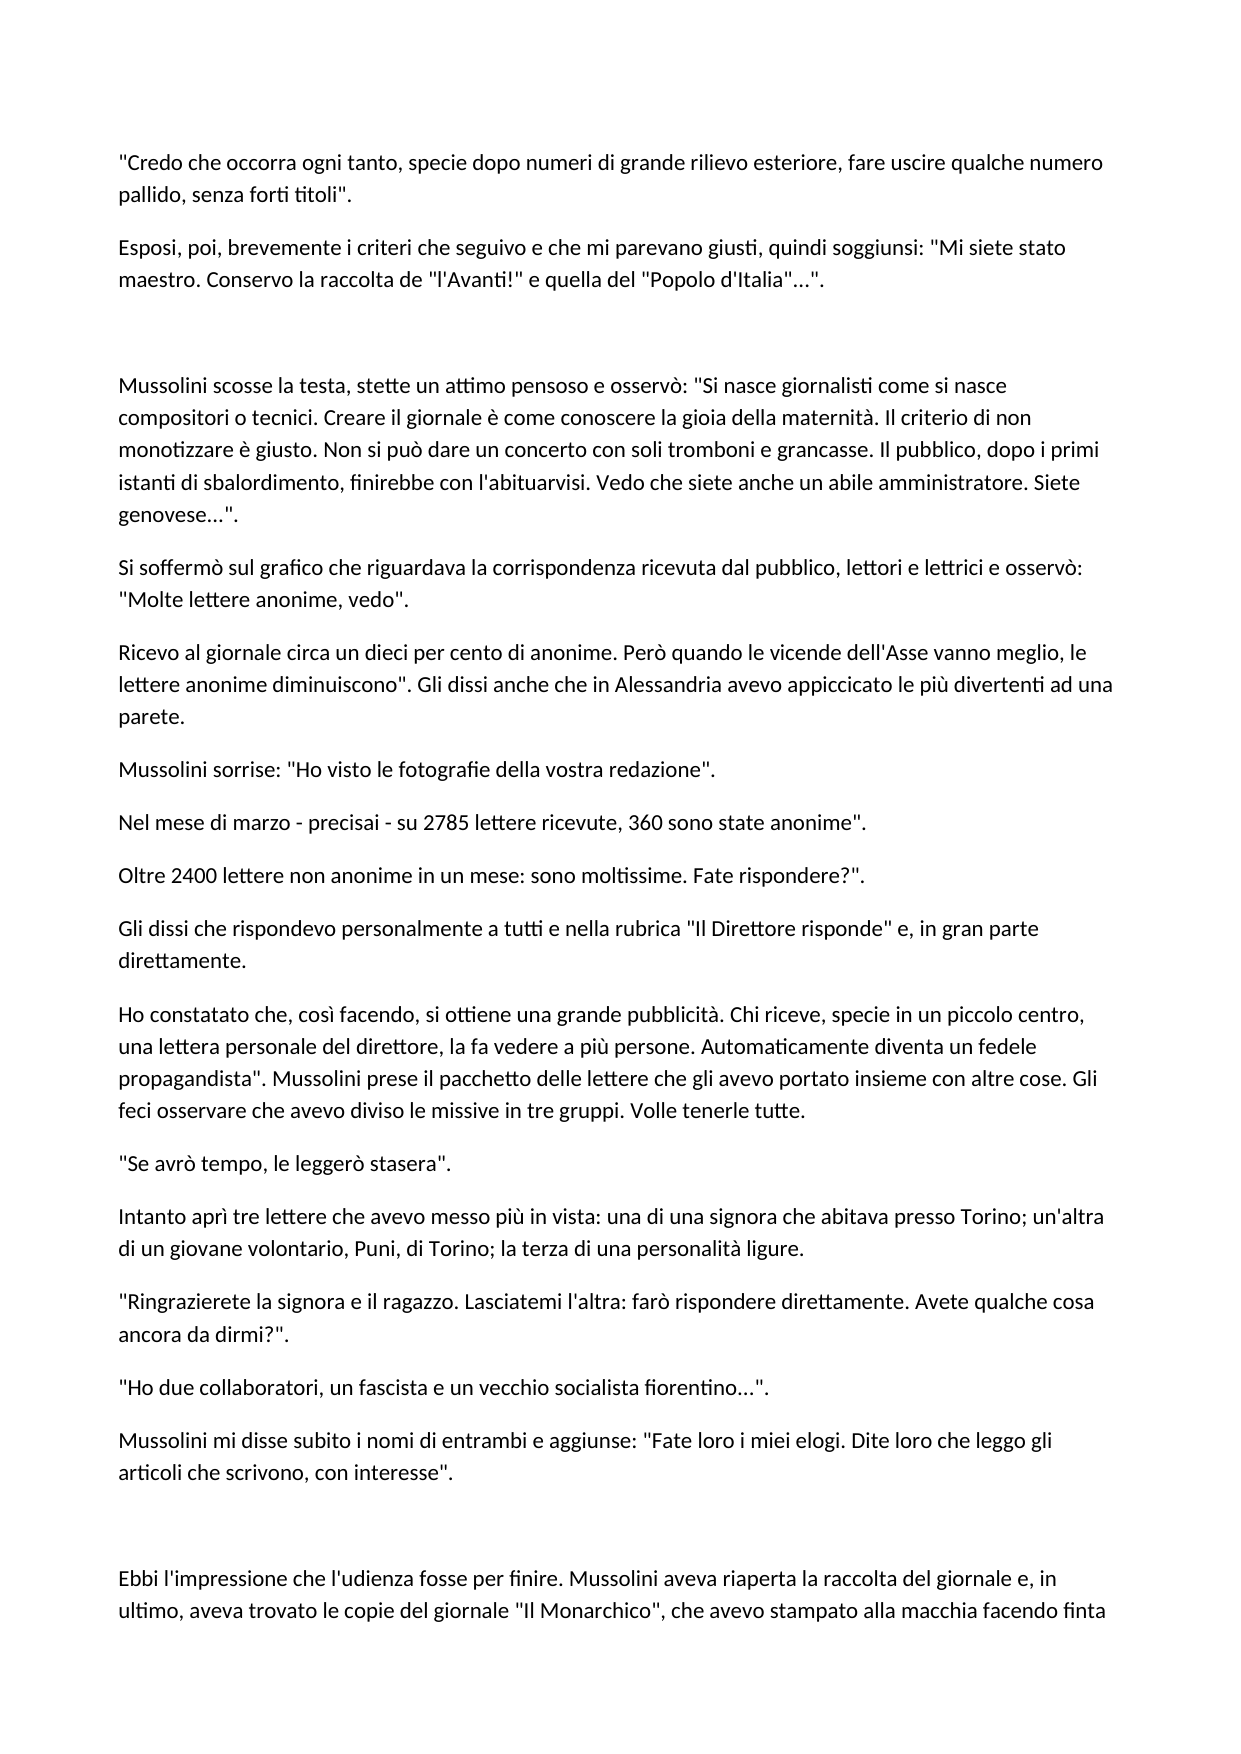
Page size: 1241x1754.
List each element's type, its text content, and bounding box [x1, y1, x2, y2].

text Ricevo al giornale circa un dieci per cento di anonime. Però quando le vicende dell'Asse vanno meglio, le lettere anonime diminuiscono". Gli dissi anche che in Alessandria avevo appiccicato le più divertenti ad una parete. [118, 638, 1122, 730]
text Gli dissi che rispondevo personalmente a tutti e nella rubrica "Il Direttore risponde" e, in gran parte direttamente. [118, 914, 1122, 975]
text Mussolini scosse la testa, stette un attimo pensoso e osservò: "Si nasce giornalisti come si nasce compositori o tecnici. Creare il giornale è come conoscere la gioia della maternità. Il criterio di non monotizzare è giusto. Non si può dare un concerto con soli tromboni e grancasse. Il pubblico, dopo i primi istanti di sbalordimento, finirebbe con l'abituarvisi. Vedo che siete anche un abile amministratore. Siete genovese...". [118, 371, 1122, 528]
text "Ho due collaboratori, un fascista e un vecchio socialista fiorentino...". [118, 1373, 1122, 1401]
text Nel mese di marzo - precisai - su 2785 lettere ricevute, 360 sono state anonime". [118, 808, 1122, 836]
text Mussolini sorrise: "Ho visto le fotografie della vostra redazione". [118, 755, 1122, 783]
text Oltre 2400 lettere non anonime in un mese: sono moltissime. Fate rispondere?". [118, 861, 1122, 889]
text "Credo che occorra ogni tanto, specie dopo numeri di grande rilievo esteriore, fare uscire qualche numero pallido, senza forti titoli". [118, 148, 1122, 208]
text Ho constatato che, così facendo, si ottiene una grande pubblicità. Chi riceve, specie in un piccolo centro, una lettera personale del direttore, la fa vedere a più persone. Automaticamente diventa un fedele propagandista". Mussolini prese il pacchetto delle lettere che gli avevo portato insieme con altre cose. Gli feci osservare che avevo diviso le missive in tre gruppi. Volle tenerle tutte. [118, 1000, 1122, 1124]
text "Se avrò tempo, le leggerò stasera". [118, 1149, 1122, 1177]
text Esposi, poi, brevemente i criteri che seguivo e che mi parevano giusti, quindi soggiunsi: "Mi siete stato maestro. Conservo la raccolta de "l'Avanti!" e quella del "Popolo d'Italia"...". [118, 233, 1122, 293]
text Mussolini mi disse subito i nomi di entrambi e aggiunse: "Fate loro i miei elogi. Dite loro che leggo gli articoli che scrivono, con interesse". [118, 1426, 1122, 1486]
text Ebbi l'impressione che l'udienza fosse per finire. Mussolini aveva riaperta la raccolta del giornale e, in ultimo, aveva trovato le copie del giornale "Il Monarchico", che avevo stampato alla macchia facendo finta [118, 1564, 1122, 1624]
text Si soffermò sul grafico che riguardava la corrispondenza ricevuta dal pubblico, lettori e lettrici e osservò: "Molte lettere anonime, vedo". [118, 553, 1122, 613]
text "Ringrazierete la signora e il ragazzo. Lasciatemi l'altra: farò rispondere direttamente. Avete qualche cosa ancora da dirmi?". [118, 1287, 1122, 1348]
text Intanto aprì tre lettere che avevo messo più in vista: una di una signora che abitava presso Torino; un'altra di un giovane volontario, Puni, di Torino; la terza di una personalità ligure. [118, 1202, 1122, 1262]
